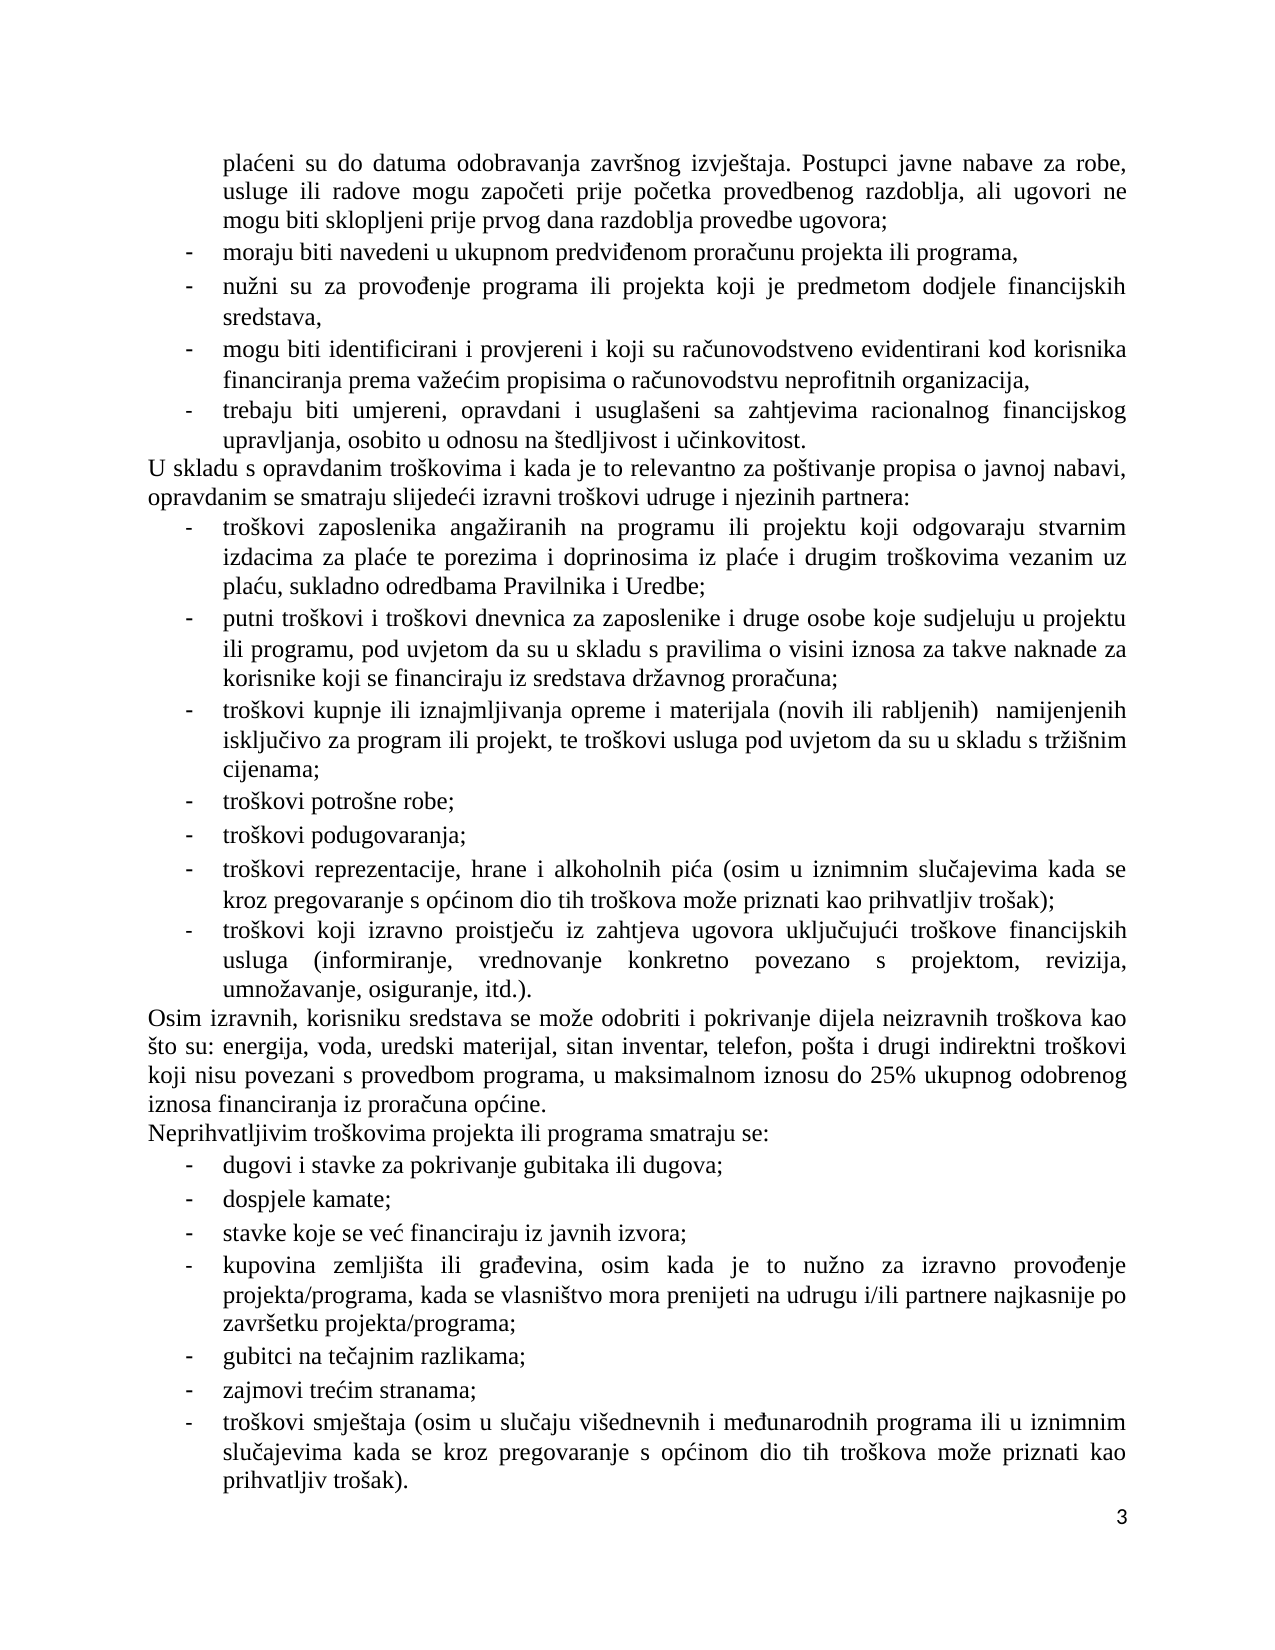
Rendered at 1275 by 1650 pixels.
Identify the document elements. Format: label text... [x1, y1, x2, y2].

text U skladu s opravdanim troškovima i kada je to relevantno za poštivanje propisa o javnoj nabavi, opravdanim se smatraju slijedeći izravni troškovi udruge i njezinih partnera: [148, 453, 1127, 511]
list troškovi smještaja (osim u slučaju višednevnih i međunarodnih programa ili u iznimnim slučajevima kada se kroz pregovaranje s općinom dio tih troškova može priznati kao prihvatljiv trošak). [185, 1405, 1127, 1494]
list troškovi koji izravno proistječu iz zahtjeva ugovora uključujući troškove financijskih usluga (informiranje, vrednovanje konkretno povezano s projektom, revizija, umnožavanje, osiguranje, itd.). [185, 914, 1127, 1003]
text Osim izravnih, korisniku sredstava se može odobriti i pokrivanje dijela neizravnih troškova kao što su: energija, voda, uredski materijal, sitan inventar, telefon, pošta i drugi indirektni troškovi koji nisu povezani s provedbom programa, u maksimalnom iznosu do 25% ukupnog odobrenog iznosa financiranja iz proračuna općine. [148, 1003, 1127, 1118]
list troškovi kupnje ili iznajmljivanja opreme i materijala (novih ili rabljenih) namijenjenih isključivo za program ili projekt, te troškovi usluga pod uvjetom da su u skladu s tržišnim cijenama; [185, 691, 1127, 783]
list troškovi zaposlenika angažiranih na programu ili projektu koji odgovaraju stvarnim izdacima za plaće te porezima i doprinosima iz plaće i drugim troškovima vezanim uz plaću, sukladno odredbama Pravilnika i Uredbe; [185, 511, 1127, 600]
list dugovi i stavke za pokrivanje gubitaka ili dugova; [185, 1146, 1127, 1180]
list troškovi potrošne robe; [185, 783, 1127, 817]
list nužni su za provođenje programa ili projekta koji je predmetom dodjele financijskih sredstava, [185, 268, 1127, 331]
text Neprihvatljivim troškovima projekta ili programa smatraju se: [148, 1118, 1127, 1146]
list kupovina zemljišta ili građevina, osim kada je to nužno za izravno provođenje projekta/programa, kada se vlasništvo mora prenijeti na udrugu i/ili partnere najkasnije po završetku projekta/programa; [185, 1248, 1127, 1337]
list stavke koje se već financiraju iz javnih izvora; [185, 1214, 1127, 1248]
list troškovi podugovaranja; [185, 817, 1127, 851]
list mogu biti identificirani i provjereni i koji su računovodstveno evidentirani kod korisnika financiranja prema važećim propisima o računovodstvu neprofitnih organizacija, [185, 331, 1127, 393]
list moraju biti navedeni u ukupnom predviđenom proračunu projekta ili programa, [185, 234, 1127, 268]
list trebaju biti umjereni, opravdani i usuglašeni sa zahtjevima racionalnog financijskog upravljanja, osobito u odnosu na štedljivost i učinkovitost. [185, 393, 1127, 453]
list zajmovi trećim stranama; [185, 1371, 1127, 1405]
list troškovi reprezentacije, hrane i alkoholnih pića (osim u iznimnim slučajevima kada se kroz pregovaranje s općinom dio tih troškova može priznati kao prihvatljiv trošak); [185, 851, 1127, 914]
list plaćeni su do datuma odobravanja završnog izvještaja. Postupci javne nabave za robe, usluge ili radove mogu započeti prije početka provedbenog razdoblja, ali ugovori ne mogu biti sklopljeni prije prvog dana razdoblja provedbe ugovora; [185, 148, 1127, 234]
list gubitci na tečajnim razlikama; [185, 1337, 1127, 1371]
list dospjele kamate; [185, 1180, 1127, 1214]
list putni troškovi i troškovi dnevnica za zaposlenike i druge osobe koje sudjeluju u projektu ili programu, pod uvjetom da su u skladu s pravilima o visini iznosa za takve naknade za korisnike koji se financiraju iz sredstava državnog proračuna; [185, 600, 1127, 691]
